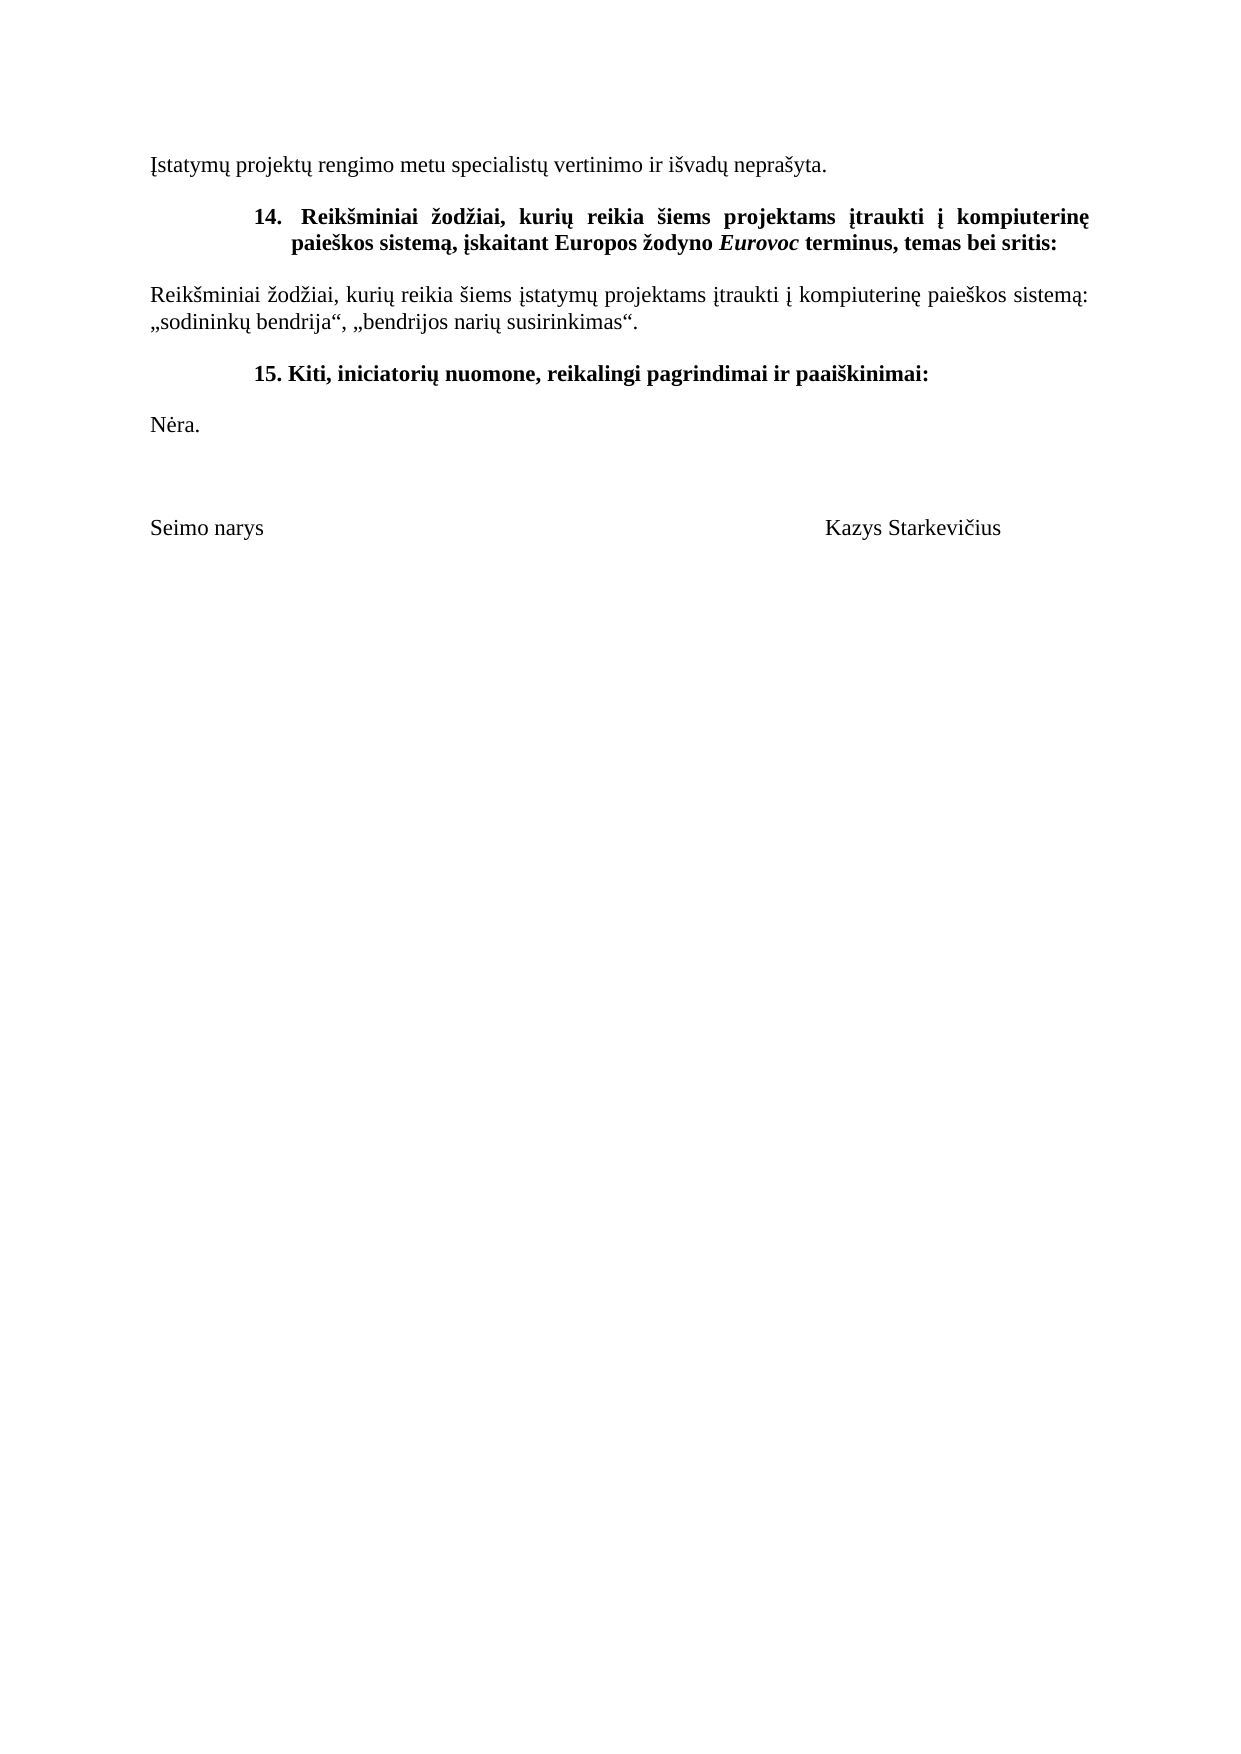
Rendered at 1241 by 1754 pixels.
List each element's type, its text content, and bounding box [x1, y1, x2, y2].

list Kiti, iniciatorių nuomone, reikalingi pagrindimai ir paaiškinimai: [253, 360, 1090, 386]
list Reikšminiai žodžiai, kurių reikia šiems projektams įtraukti į kompiuterinę paieškos sistemą, įskaitant Europos žodyno Eurovoc terminus, temas bei sritis: [253, 203, 1090, 256]
text Nėra. [150, 411, 1090, 438]
text Reikšminiai žodžiai, kurių reikia šiems įstatymų projektams įtraukti į kompiuterinę paieškos sistemą: „sodininkų bendrija“, „bendrijos narių susirinkimas“. [150, 281, 1090, 335]
text Seimo narys Kazys Starkevičius [150, 514, 1090, 569]
text Įstatymų projektų rengimo metu specialistų vertinimo ir išvadų neprašyta. [150, 150, 1090, 178]
